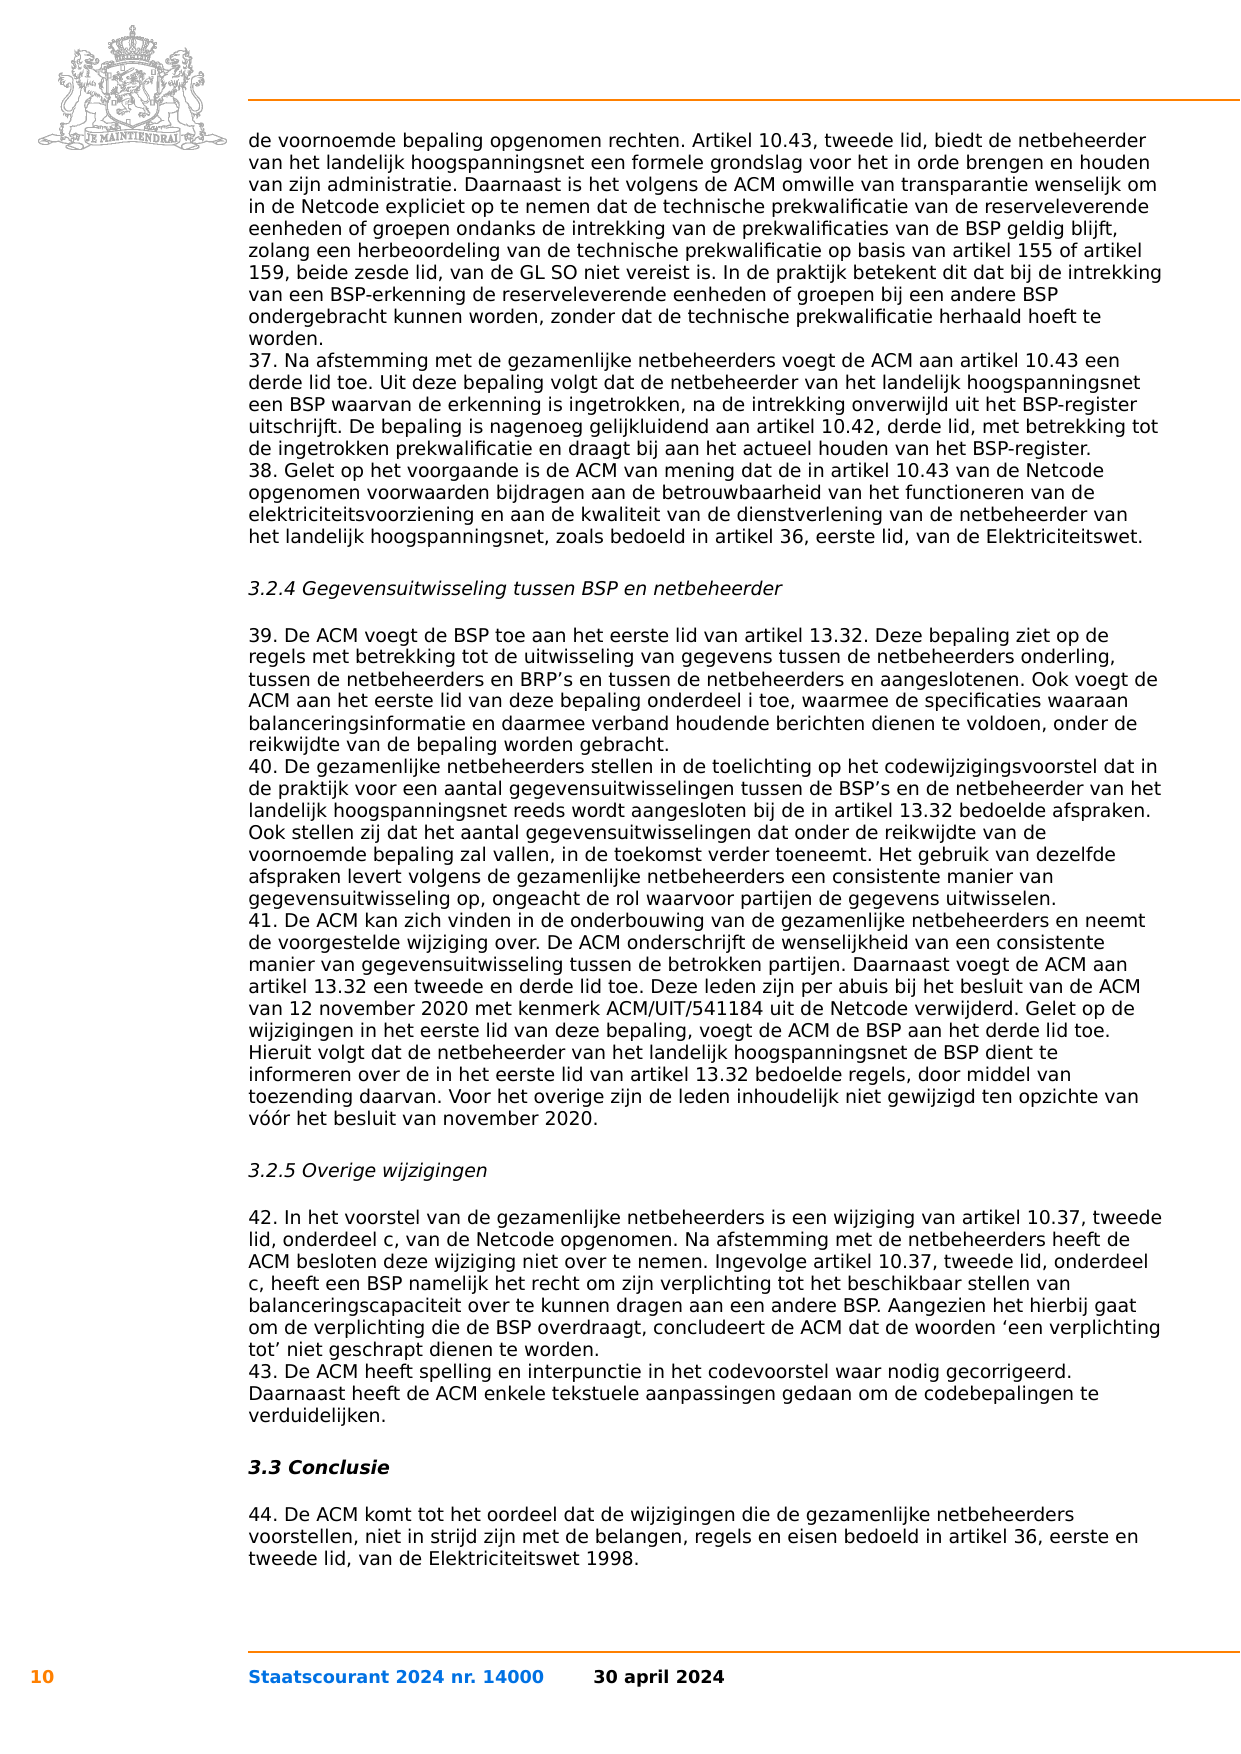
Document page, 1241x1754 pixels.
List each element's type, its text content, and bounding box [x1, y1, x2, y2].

text 42. In het voorstel van de gezamenlijke netbeheerders is een wijziging van artikel 10.37, tweede lid, onderdeel c, van de Netcode opgenomen. Na afstemming met de netbeheerders heeft de ACM besloten deze wijziging niet over te nemen. Ingevolge artikel 10.37, tweede lid, onderdeel c, heeft een BSP namelijk het recht om zijn verplichting tot het beschikbaar stellen van balanceringscapaciteit over te kunnen dragen aan een andere BSP. Aangezien het hierbij gaat om de verplichting die de BSP overdraagt, concludeert de ACM dat de woorden ‘een verplichting tot’ niet geschrapt dienen te worden. [248, 1207, 1163, 1361]
text 37. Na afstemming met de gezamenlijke netbeheerders voegt de ACM aan artikel 10.43 een derde lid toe. Uit deze bepaling volgt dat de netbeheerder van het landelijk hoogspanningsnet een BSP waarvan de erkenning is ingetrokken, na de intrekking onverwijld uit het BSP-register uitschrijft. De bepaling is nagenoeg gelijkluidend aan artikel 10.42, derde lid, met betrekking tot de ingetrokken prekwalificatie en draagt bij aan het actueel houden van het BSP-register. [248, 350, 1163, 459]
text 41. De ACM kan zich vinden in de onderbouwing van de gezamenlijke netbeheerders en neemt de voorgestelde wijziging over. De ACM onderschrijft de wenselijkheid van een consistente manier van gegevensuitwisseling tussen de betrokken partijen. Daarnaast voegt de ACM aan artikel 13.32 een tweede en derde lid toe. Deze leden zijn per abuis bij het besluit van de ACM van 12 november 2020 met kenmerk ACM/UIT/541184 uit de Netcode verwijderd. Gelet op de wijzigingen in het eerste lid van deze bepaling, voegt de ACM de BSP aan het derde lid toe. Hieruit volgt dat de netbeheerder van het landelijk hoogspanningsnet de BSP dient te informeren over de in het eerste lid van artikel 13.32 bedoelde regels, door middel van toezending daarvan. Voor het overige zijn de leden inhoudelijk niet gewijzigd ten opzichte van vóór het besluit van november 2020. [248, 910, 1163, 1130]
text 39. De ACM voegt de BSP toe aan het eerste lid van artikel 13.32. Deze bepaling ziet op de regels met betrekking tot de uitwisseling van gegevens tussen de netbeheerders onderling, tussen de netbeheerders en BRP’s en tussen de netbeheerders en aangeslotenen. Ook voegt de ACM aan het eerste lid van deze bepaling onderdeel i toe, waarmee de specificaties waaraan balanceringsinformatie en daarmee verband houdende berichten dienen te voldoen, onder de reikwijdte van de bepaling worden gebracht. [248, 624, 1163, 756]
text de voornoemde bepaling opgenomen rechten. Artikel 10.43, tweede lid, biedt de netbeheerder van het landelijk hoogspanningsnet een formele grondslag voor het in orde brengen en houden van zijn administratie. Daarnaast is het volgens de ACM omwille van transparantie wenselijk om in de Netcode expliciet op te nemen dat de technische prekwalificatie van de reserveleverende eenheden of groepen ondanks de intrekking van de prekwalificaties van de BSP geldig blijft, zolang een herbeoordeling van de technische prekwalificatie op basis van artikel 155 of artikel 159, beide zesde lid, van de GL SO niet vereist is. In de praktijk betekent dit dat bij de intrekking van een BSP-erkenning de reserveleverende eenheden of groepen bij een andere BSP ondergebracht kunnen worden, zonder dat de technische prekwalificatie herhaald hoeft te worden. [248, 130, 1163, 350]
text 38. Gelet op het voorgaande is de ACM van mening dat de in artikel 10.43 van de Netcode opgenomen voorwaarden bijdragen aan de betrouwbaarheid van het functioneren van de elektriciteitsvoorziening en aan de kwaliteit van de dienstverlening van de netbeheerder van het landelijk hoogspanningsnet, zoals bedoeld in artikel 36, eerste lid, van de Elektriciteitswet. [248, 459, 1163, 547]
subtitle 3.2.4 Gegevensuitwisseling tussen BSP en netbeheerder [248, 577, 1163, 599]
text 44. De ACM komt tot het oordeel dat de wijzigingen die de gezamenlijke netbeheerders voorstellen, niet in strijd zijn met de belangen, regels en eisen bedoeld in artikel 36, eerste en tweede lid, van de Elektriciteitswet 1998. [248, 1504, 1163, 1570]
text 40. De gezamenlijke netbeheerders stellen in de toelichting op het codewijzigingsvoorstel dat in de praktijk voor een aantal gegevensuitwisselingen tussen de BSP’s en de netbeheerder van het landelijk hoogspanningsnet reeds wordt aangesloten bij de in artikel 13.32 bedoelde afspraken. Ook stellen zij dat het aantal gegevensuitwisselingen dat onder de reikwijdte van de voornoemde bepaling zal vallen, in de toekomst verder toeneemt. Het gebruik van dezelfde afspraken levert volgens de gezamenlijke netbeheerders een consistente manier van gegevensuitwisseling op, ongeacht de rol waarvoor partijen de gegevens uitwisselen. [248, 756, 1163, 910]
subtitle 3.3 Conclusie [248, 1457, 1163, 1479]
subtitle 3.2.5 Overige wijzigingen [248, 1160, 1163, 1182]
picture [38, 25, 227, 150]
text 43. De ACM heeft spelling en interpunctie in het codevoorstel waar nodig gecorrigeerd. Daarnaast heeft de ACM enkele tekstuele aanpassingen gedaan om de codebepalingen te verduidelijken. [248, 1361, 1163, 1427]
